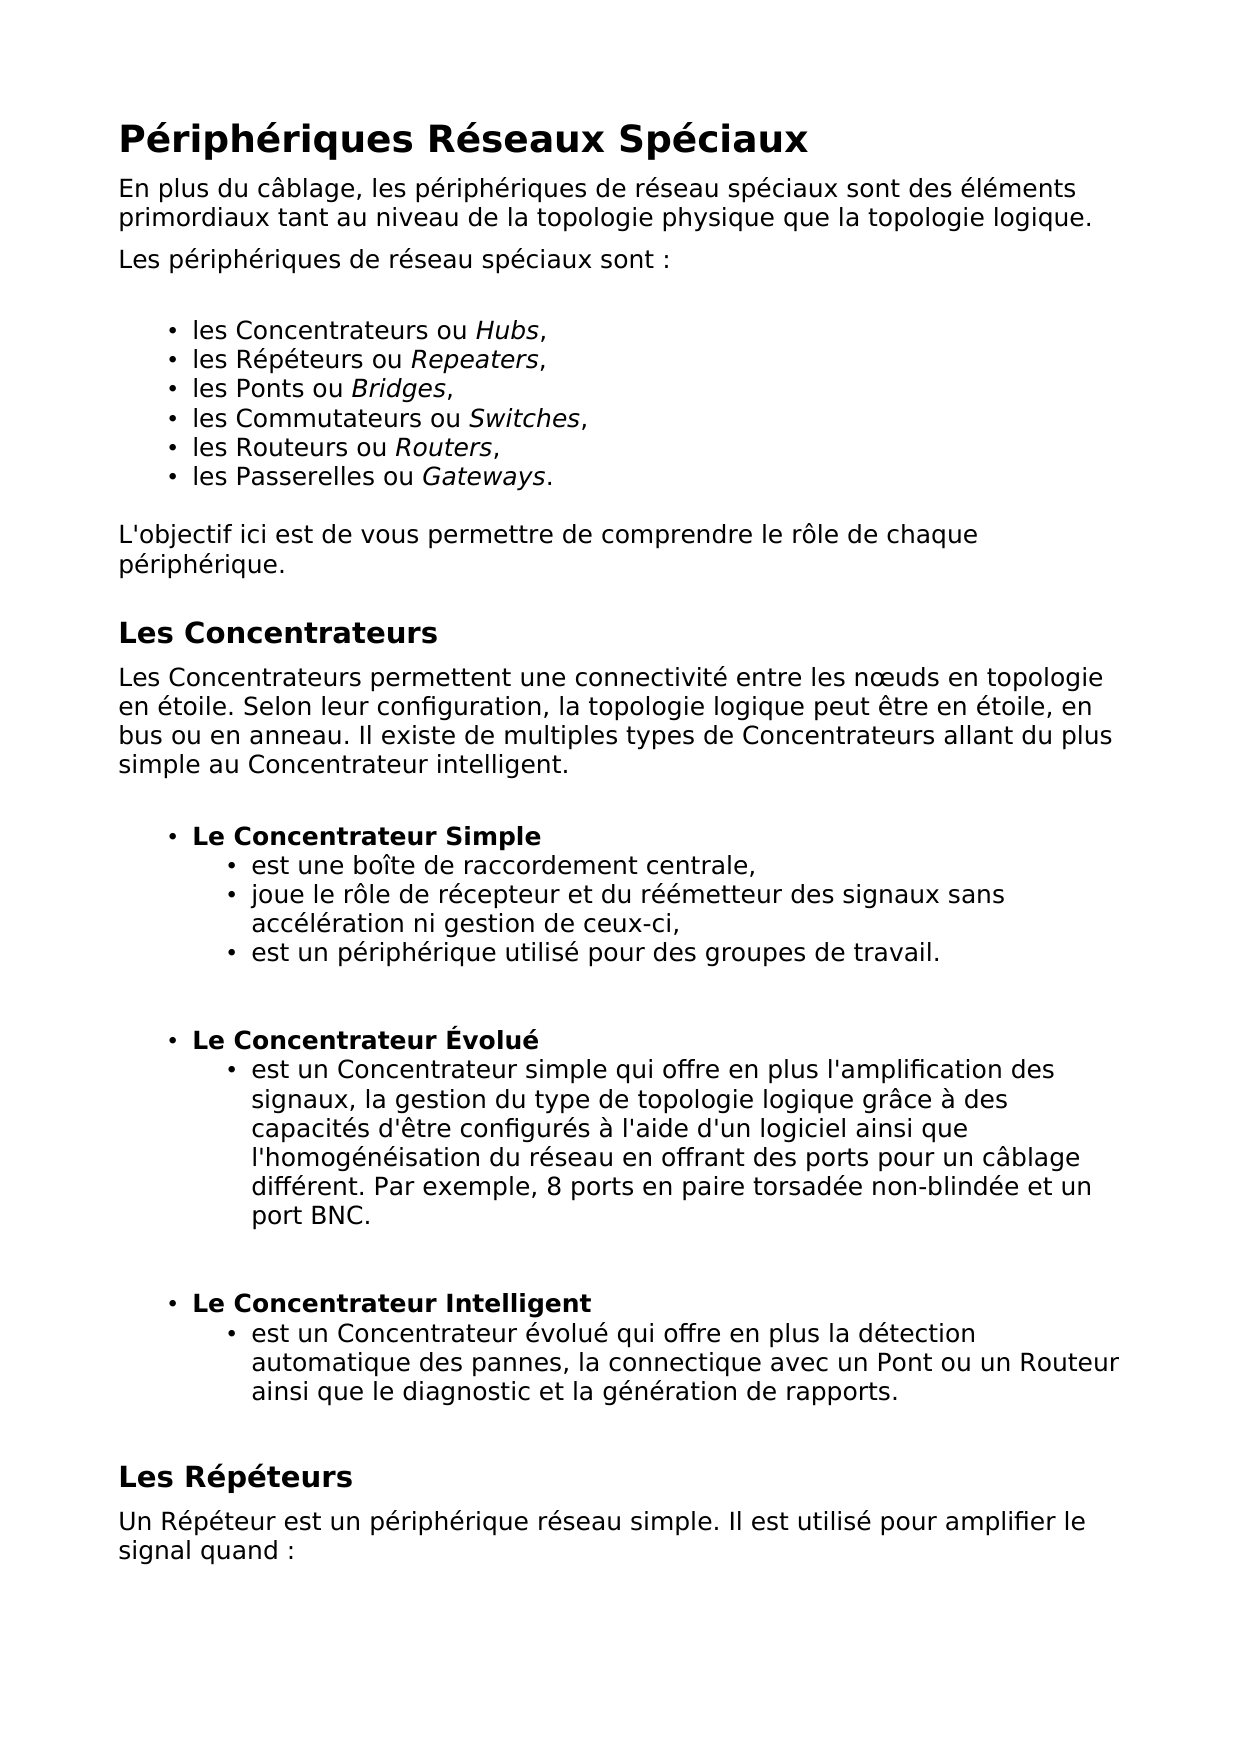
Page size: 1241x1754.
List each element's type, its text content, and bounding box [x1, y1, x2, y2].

list Le Concentrateur Simple [177, 822, 1122, 851]
list est une boîte de raccordement centrale, [236, 851, 1122, 880]
list est un Concentrateur simple qui offre en plus l'amplification des signaux, la gestion du type de topologie logique grâce à des capacités d'être configurés à l'aide d'un logiciel ainsi que l'homogénéisation du réseau en offrant des ports pour un câblage différent. Par exemple, 8 ports en paire torsadée non-blindée et un port BNC. [236, 1056, 1122, 1231]
list les Routeurs ou Routers, [177, 433, 1122, 462]
text L'objectif ici est de vous permettre de comprendre le rôle de chaque périphérique. [118, 521, 1122, 579]
list Le Concentrateur Intelligent [177, 1289, 1122, 1319]
subtitle Les Concentrateurs [118, 617, 1122, 651]
list les Ponts ou Bridges, [177, 374, 1122, 404]
list les Commutateurs ou Switches, [177, 404, 1122, 433]
list les Répéteurs ou Repeaters, [177, 345, 1122, 374]
list est un Concentrateur évolué qui offre en plus la détection automatique des pannes, la connectique avec un Pont ou un Routeur ainsi que le diagnostic et la génération de rapports. [236, 1319, 1122, 1406]
text Les périphériques de réseau spéciaux sont : [118, 245, 1122, 274]
list joue le rôle de récepteur et du réémetteur des signaux sans accélération ni gestion de ceux-ci, [236, 880, 1122, 938]
text Un Répéteur est un périphérique réseau simple. Il est utilisé pour amplifier le signal quand : [118, 1507, 1122, 1566]
text En plus du câblage, les périphériques de réseau spéciaux sont des éléments primordiaux tant au niveau de la topologie physique que la topologie logique. [118, 174, 1122, 233]
list Le Concentrateur Évolué [177, 1026, 1122, 1056]
list les Passerelles ou Gateways. [177, 462, 1122, 491]
subtitle Périphériques Réseaux Spéciaux [118, 118, 1122, 162]
list les Concentrateurs ou Hubs, [177, 316, 1122, 345]
subtitle Les Répéteurs [118, 1461, 1122, 1495]
text Les Concentrateurs permettent une connectivité entre les nœuds en topologie en étoile. Selon leur configuration, la topologie logique peut être en étoile, en bus ou en anneau. Il existe de multiples types de Concentrateurs allant du plus simple au Concentrateur intelligent. [118, 663, 1122, 780]
list est un périphérique utilisé pour des groupes de travail. [236, 938, 1122, 967]
